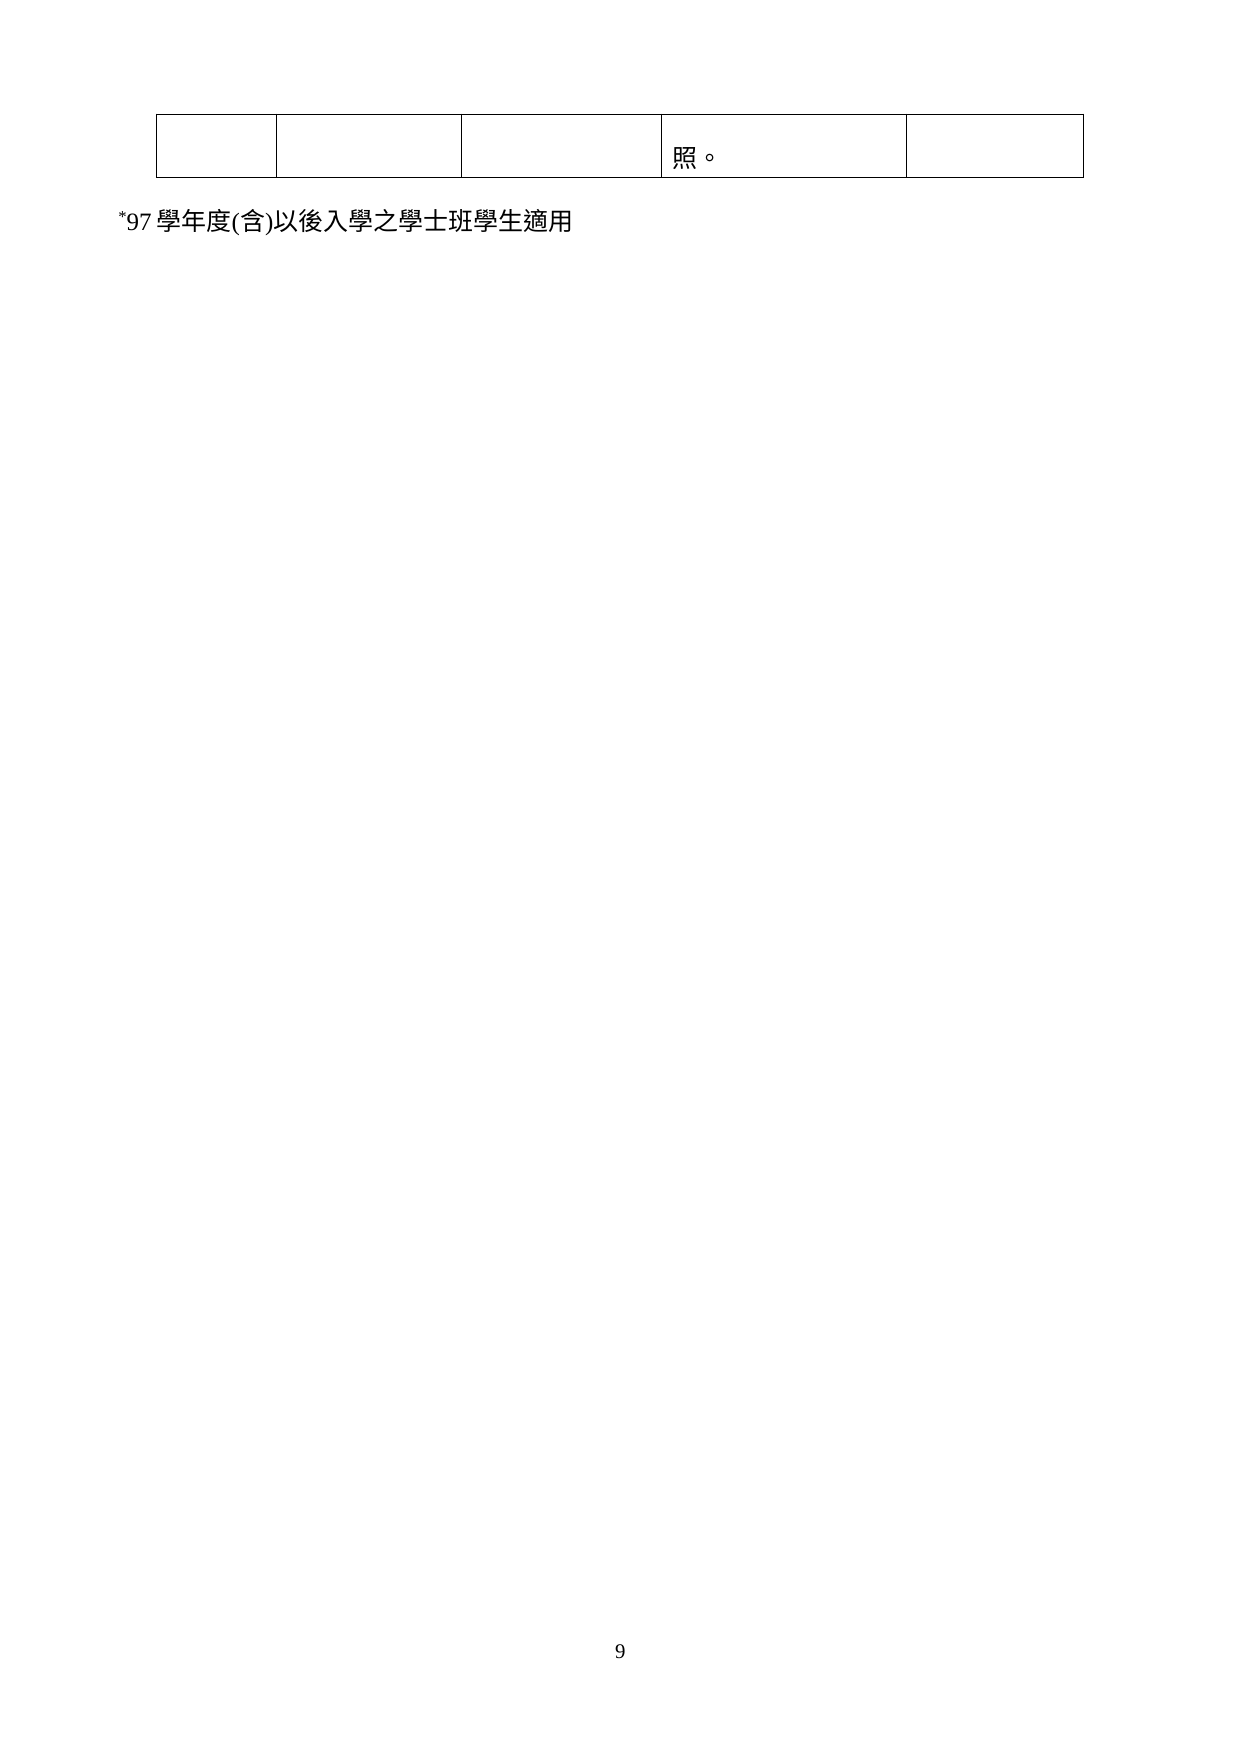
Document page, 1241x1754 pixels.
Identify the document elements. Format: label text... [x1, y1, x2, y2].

table_cell [277, 115, 461, 177]
table_cell [907, 115, 1083, 177]
table_cell [157, 115, 276, 177]
table_cell 獲得下列任一證照： ACA相關證照。 ACE相關證照。 ACP相關證照。 Adobe原廠證書。 Corel DRAW原廠證書 Corel Painter原廠證書 Adobe國際原廠證書。 3DS Max國際原廠證書。 Maya國際原廠證書。 經本系課程委員會審核通過之相關證照。 [662, 115, 906, 177]
text *97學年度(含)以後入學之學士班學生適用 [118, 178, 1122, 241]
table_cell [462, 115, 661, 177]
